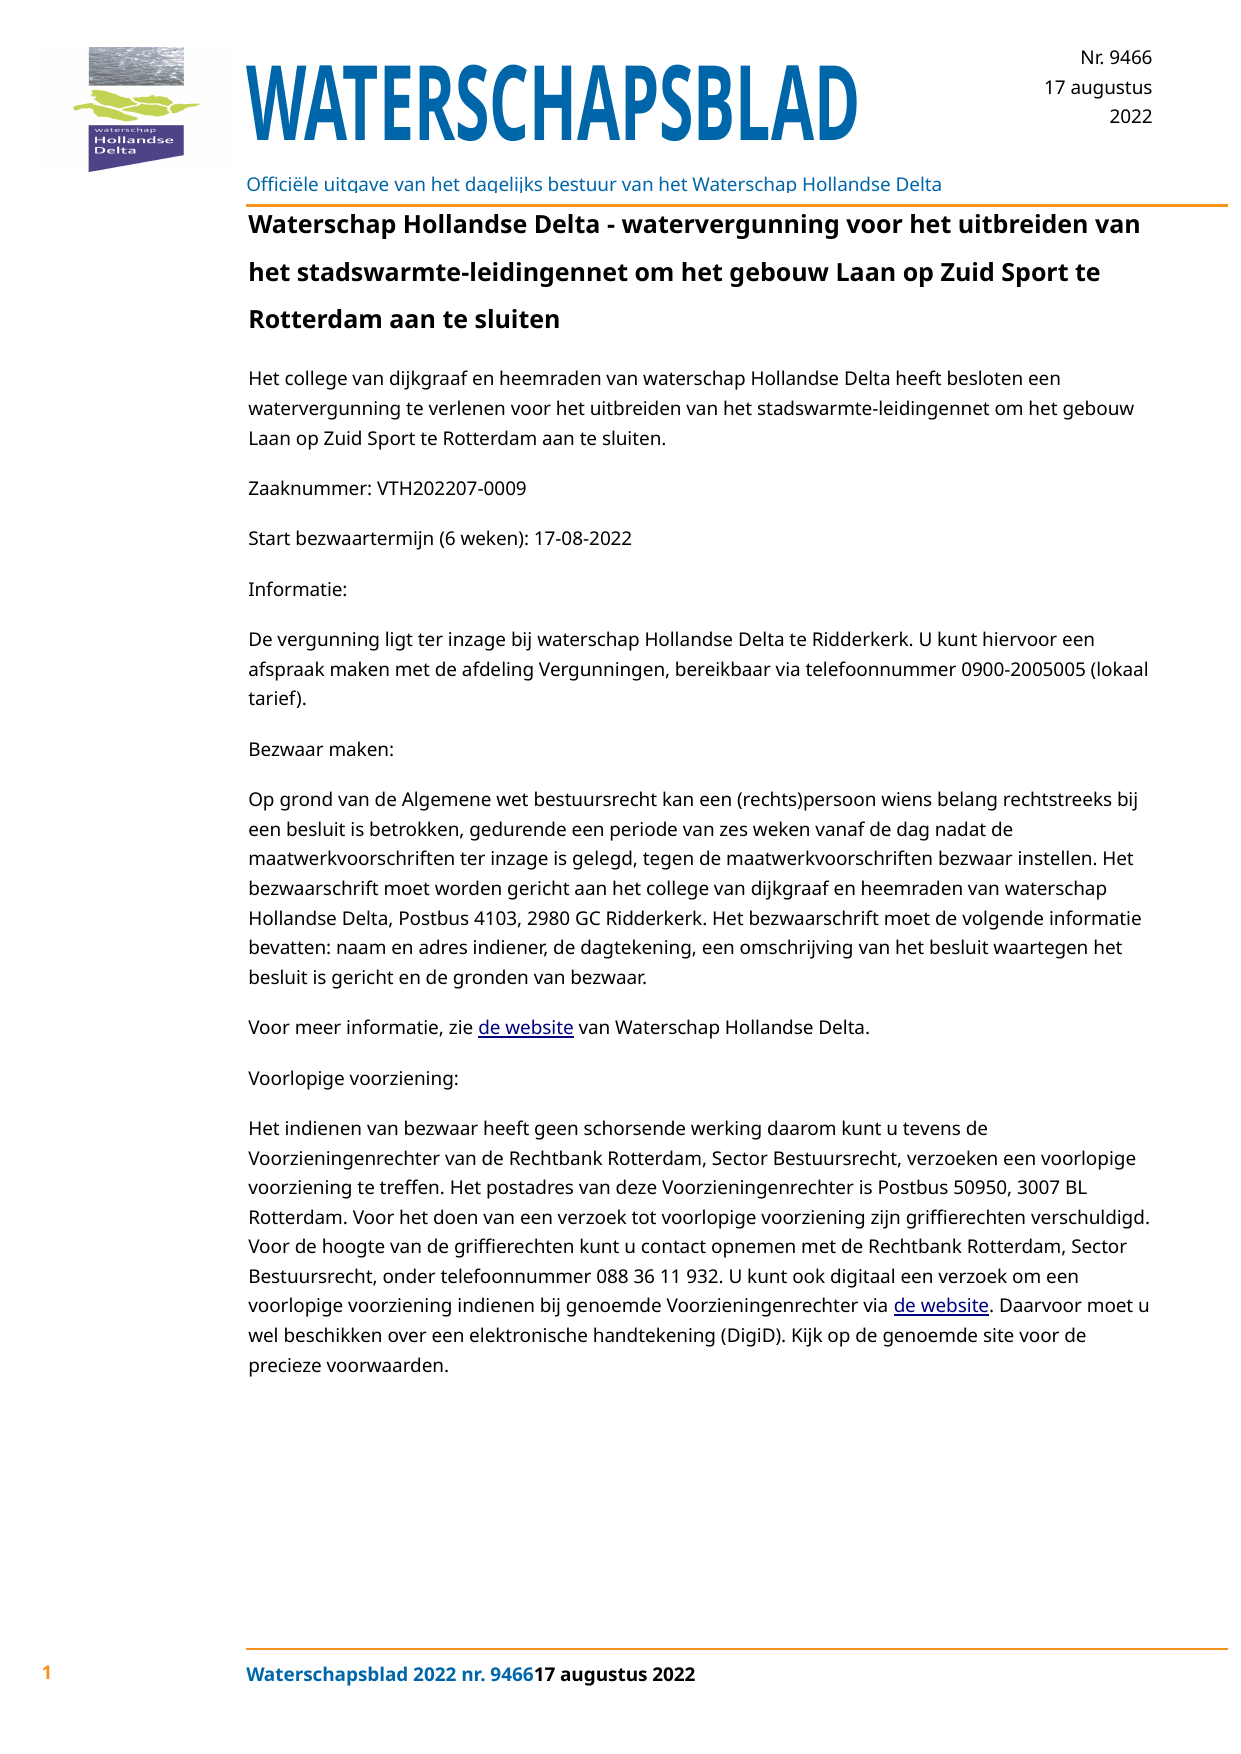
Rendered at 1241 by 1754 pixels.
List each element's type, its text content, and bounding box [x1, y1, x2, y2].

text Bezwaar maken: [248, 736, 1152, 762]
text Waterschap Hollandse Delta - watervergunning voor het uitbreiden van het stadswarmte-leidingennet om het gebouw Laan op Zuid Sport te Rotterdam aan te sluiten [248, 207, 1152, 336]
text Voorlopige voorziening: [248, 1065, 1152, 1090]
text Het indienen van bezwaar heeft geen schorsende werking daarom kunt u tevens de Voorzieningenrechter van de Rechtbank Rotterdam, Sector Bestuursrecht, verzoeken een voorlopige voorziening te treffen. Het postadres van deze Voorzieningenrechter is Postbus 50950, 3007 BL Rotterdam. Voor het doen van een verzoek tot voorlopige voorziening zijn griffierechten verschuldigd. Voor de hoogte van de griffierechten kunt u contact opnemen met de Rechtbank Rotterdam, Sector Bestuursrecht, onder telefoonnummer 088 36 11 932. U kunt ook digitaal een verzoek om een voorlopige voorziening indienen bij genoemde Voorzieningenrechter via de website. Daarvoor moet u wel beschikken over een elektronische handtekening (DigiD). Kijk op de genoemde site voor de precieze voorwaarden. [248, 1115, 1152, 1377]
text Voor meer informatie, zie de website van Waterschap Hollandse Delta. [248, 1014, 1152, 1040]
text De vergunning ligt ter inzage bij waterschap Hollandse Delta te Ridderkerk. U kunt hiervoor een afspraak maken met de afdeling Vergunningen, bereikbaar via telefoonnummer 0900-2005005 (lokaal tarief). [248, 626, 1152, 711]
text Het college van dijkgraaf en heemraden van waterschap Hollandse Delta heeft besloten een watervergunning te verlenen voor het uitbreiden van het stadswarmte-leidingennet om het gebouw Laan op Zuid Sport te Rotterdam aan te sluiten. [248, 366, 1152, 450]
picture [41, 47, 231, 172]
text Op grond van de Algemene wet bestuursrecht kan een (rechts)persoon wiens belang rechtstreeks bij een besluit is betrokken, gedurende een periode van zes weken vanaf de dag nadat de maatwerkvoorschriften ter inzage is gelegd, tegen de maatwerkvoorschriften bezwaar instellen. Het bezwaarschrift moet worden gericht aan het college van dijkgraaf en heemraden van waterschap Hollandse Delta, Postbus 4103, 2980 GC Ridderkerk. Het bezwaarschrift moet de volgende informatie bevatten: naam en adres indiener, de dagtekening, een omschrijving van het besluit waartegen het besluit is gericht en de gronden van bezwaar. [248, 786, 1152, 989]
text Informatie: [248, 576, 1152, 602]
text Zaaknummer: VTH202207-0009 [248, 475, 1152, 501]
text Start bezwaartermijn (6 weken): 17-08-2022 [248, 526, 1152, 551]
